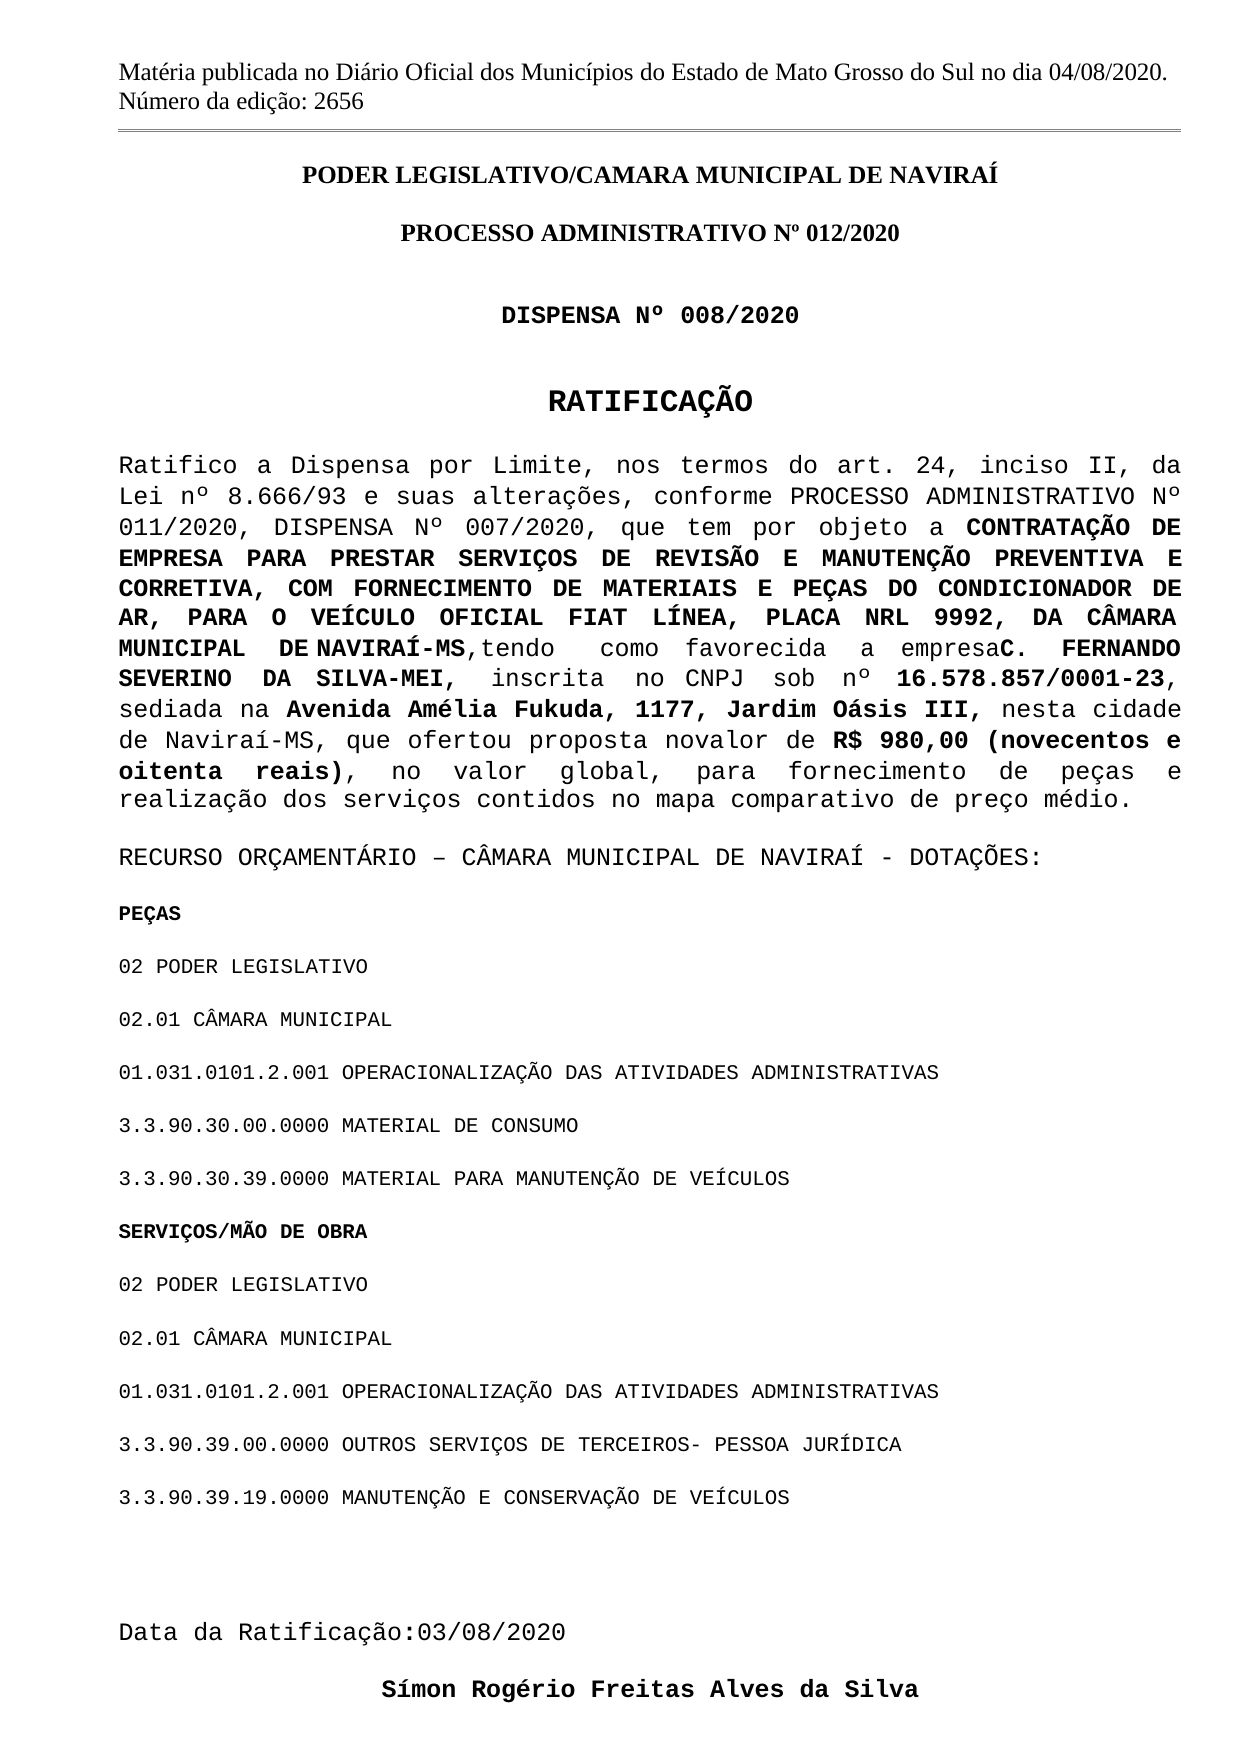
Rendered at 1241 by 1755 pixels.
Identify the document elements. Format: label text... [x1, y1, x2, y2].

text MUNICIPAL DE NAVIRAÍ-MS,tendo como favorecida a empresaC. FERNANDO SEVERINO DA SILVA-MEI, inscrita no CNPJ sob nº 16.578.857/0001-23, [118, 633, 1182, 694]
text 01.031.0101.2.001 OPERACIONALIZAÇÃO DAS ATIVIDADES ADMINISTRATIVAS [118, 1381, 1193, 1404]
text DISPENSA Nº 008/2020 [379, 302, 921, 331]
text RECURSO ORÇAMENTÁRIO – CÂMARA MUNICIPAL DE NAVIRAÍ - DOTAÇÕES: [118, 845, 1193, 873]
text 02 PODER LEGISLATIVO [118, 956, 1193, 979]
text 02 PODER LEGISLATIVO [118, 1274, 1193, 1298]
text 3.3.90.30.39.0000 MATERIAL PARA MANUTENÇÃO DE VEÍCULOS [118, 1168, 1193, 1192]
text Ratifico a Dispensa por Limite, nos termos do art. 24, inciso II, da Lei nº 8.666/93 e suas alterações, conforme PROCESSO ADMINISTRATIVO Nº 011/2020, DISPENSA Nº 007/2020, que tem por objeto a CONTRATAÇÃO DE EMPRESA PARA PRESTAR SERVIÇOS DE REVISÃO E MANUTENÇÃO PREVENTIVA E CORRETIVA, COM FORNECIMENTO DE MATERIAIS E PEÇAS DO CONDICIONADOR DE AR, PARA O VEÍCULO OFICIAL FIAT LÍNEA, PLACA NRL 9992, DA CÂMARA [118, 450, 1182, 633]
text 01.031.0101.2.001 OPERACIONALIZAÇÃO DAS ATIVIDADES ADMINISTRATIVAS [118, 1062, 1193, 1086]
subtitle SERVIÇOS/MÃO DE OBRA [118, 1221, 1193, 1245]
subtitle PEÇAS [118, 903, 1193, 926]
text 3.3.90.39.19.0000 MANUTENÇÃO E CONSERVAÇÃO DE VEÍCULOS [118, 1487, 1193, 1511]
text Data da Ratificação:03/08/2020 [118, 1619, 1193, 1647]
text PODER LEGISLATIVO/CAMARA MUNICIPAL DE NAVIRAÍ PROCESSO ADMINISTRATIVO Nº 012/2020 [300, 161, 1000, 247]
text 02.01 CÂMARA MUNICIPAL [118, 1328, 1193, 1351]
text RATIFICAÇÃO [379, 385, 921, 421]
text Matéria publicada no Diário Oficial dos Municípios do Estado de Mato Grosso do Sul no dia 04/08/2020. Número da edição: 2656 [118, 57, 1182, 115]
text Símon Rogério Freitas Alves da Silva [379, 1677, 921, 1705]
text 3.3.90.39.00.0000 OUTROS SERVIÇOS DE TERCEIROS- PESSOA JURÍDICA [118, 1434, 1193, 1457]
text 3.3.90.30.00.0000 MATERIAL DE CONSUMO [118, 1115, 1193, 1139]
text sediada na Avenida Amélia Fukuda, 1177, Jardim Oásis III, nesta cidade de Naviraí-MS, que ofertou proposta novalor de R$ 980,00 (novecentos e oitenta reais), no valor global, para fornecimento de peças e realização dos serviços contidos no mapa comparativo de preço médio. [118, 694, 1182, 815]
text 02.01 CÂMARA MUNICIPAL [118, 1009, 1193, 1032]
